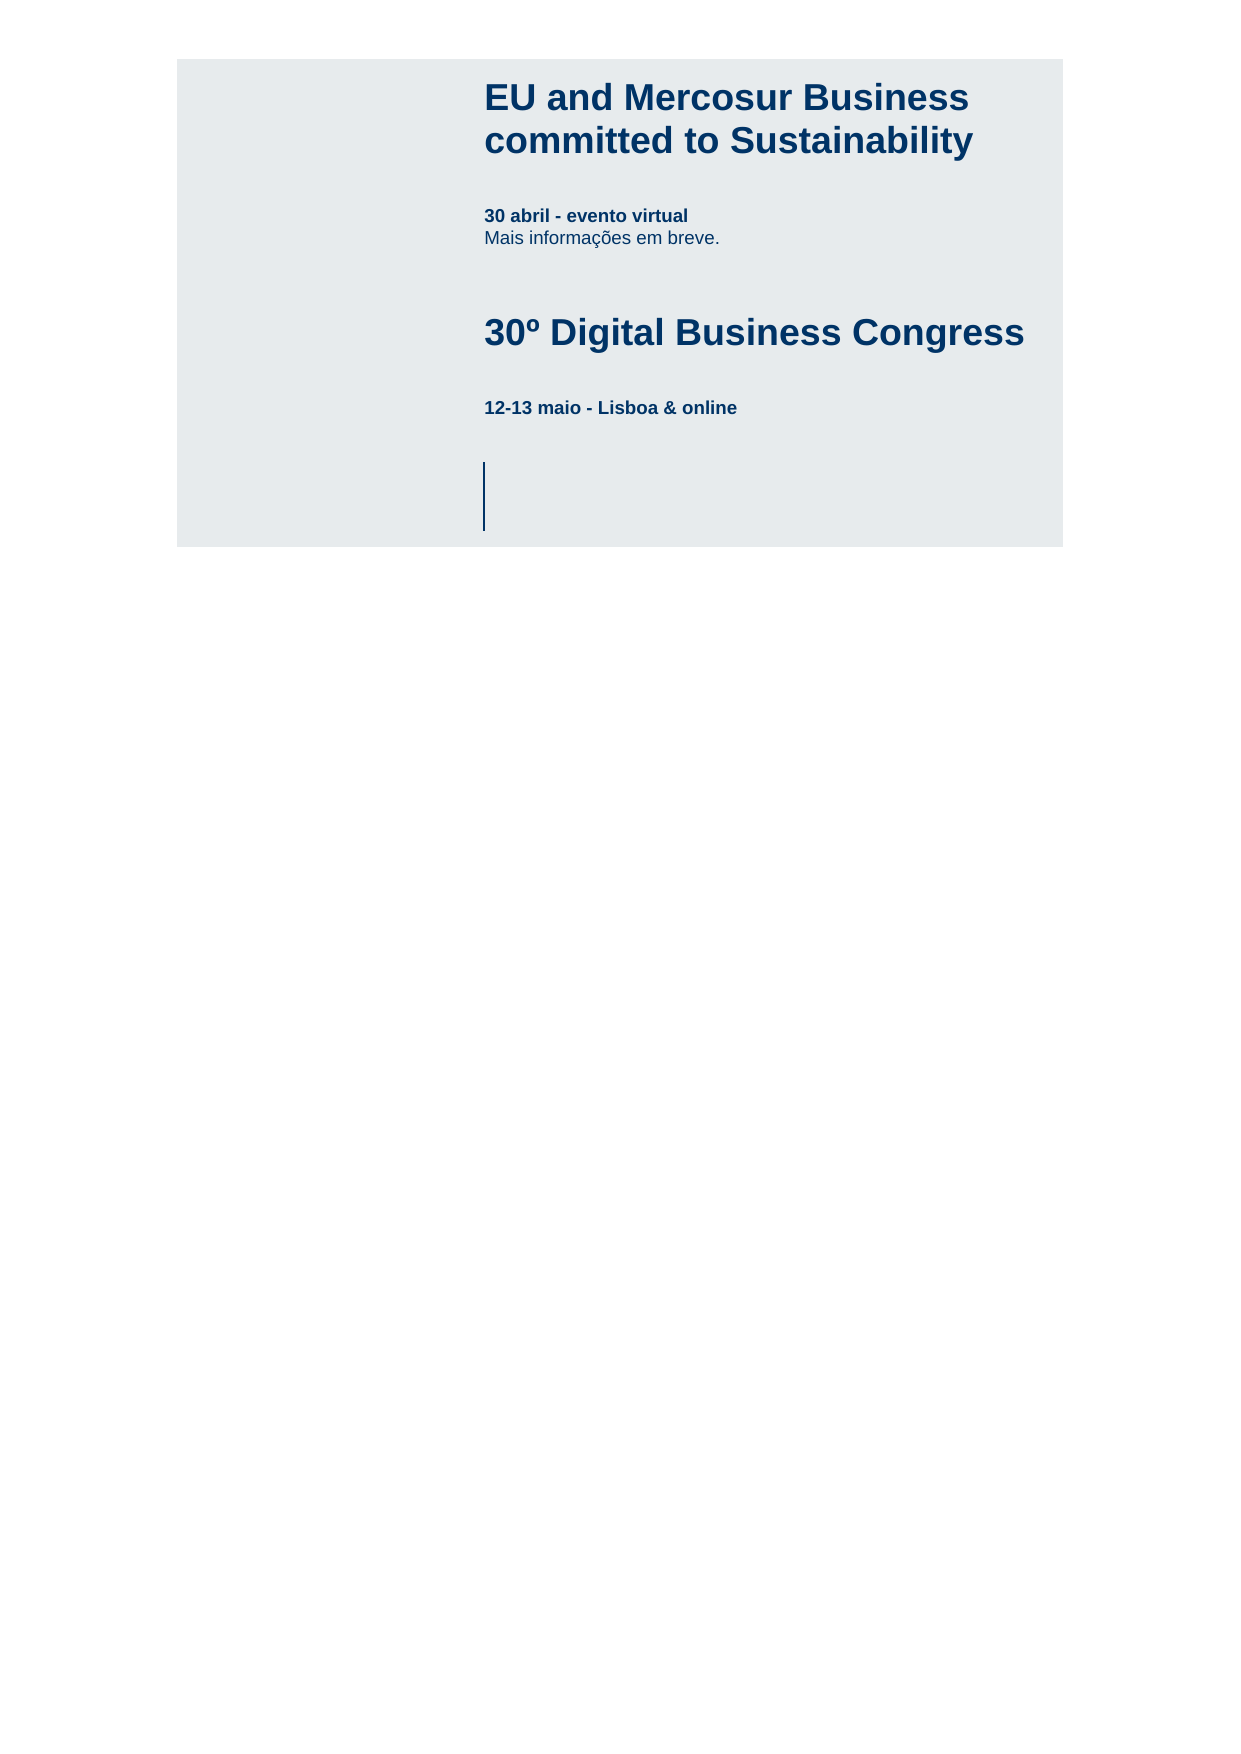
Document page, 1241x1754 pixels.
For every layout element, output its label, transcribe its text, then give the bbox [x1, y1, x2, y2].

table_header 12-13 maio - Lisboa & online [483, 381, 1063, 434]
table_header [470, 310, 1063, 531]
table_header 30º Digital Business Congress [483, 310, 1063, 353]
table_header 30 abril - evento virtual Mais informações em breve. [483, 189, 1063, 264]
table_header [458, 75, 470, 278]
table_header EU and Mercosur Business committed to Sustainability [483, 75, 1063, 161]
table_header [177, 59, 1063, 75]
table_header [177, 310, 470, 531]
table_header [177, 531, 1063, 547]
table_header [177, 294, 1063, 310]
table_header [177, 278, 1063, 294]
table_header [470, 75, 1063, 278]
table_header [485, 462, 1063, 531]
table_header [177, 310, 458, 471]
table_header [177, 75, 458, 278]
